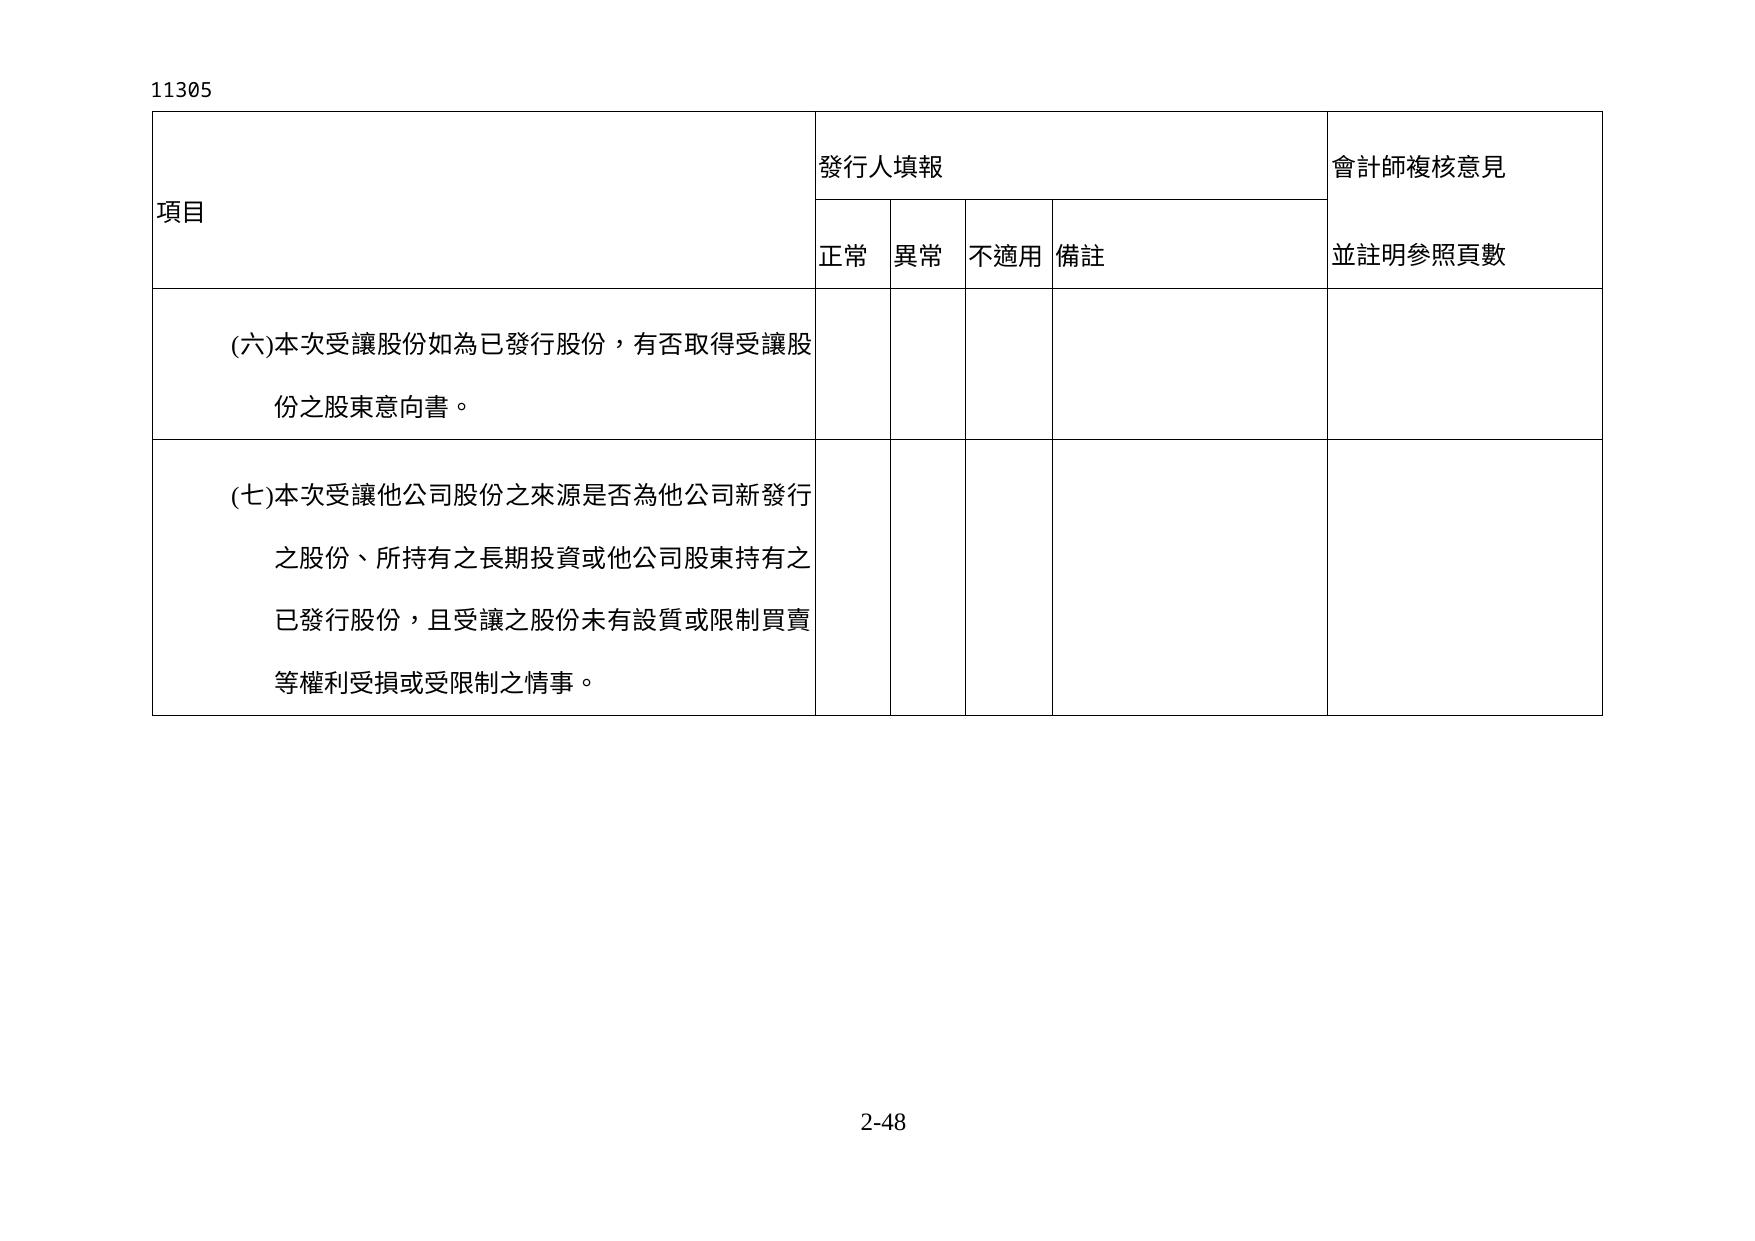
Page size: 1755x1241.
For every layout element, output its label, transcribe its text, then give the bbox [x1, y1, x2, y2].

table_header 項目 [153, 112, 815, 288]
table_cell [816, 440, 890, 715]
table_cell [891, 440, 965, 715]
table_cell [966, 440, 1052, 715]
table_cell 異常 [891, 200, 965, 288]
table_cell 不適用 [966, 200, 1052, 288]
table_cell (六)本次受讓股份如為已發行股份，有否取得受讓股份之股東意向書。 [153, 289, 815, 439]
table_header 發行人填報 [816, 112, 1327, 199]
table_cell [1053, 289, 1327, 439]
table_cell (七)本次受讓他公司股份之來源是否為他公司新發行之股份、所持有之長期投資或他公司股東持有之已發行股份，且受讓之股份未有設質或限制買賣等權利受損或受限制之情事。 [153, 440, 815, 715]
table_cell [891, 289, 965, 439]
table_cell 正常 [816, 200, 890, 288]
table_cell [1328, 440, 1602, 715]
table_cell [816, 289, 890, 439]
table_cell 備註 [1053, 200, 1327, 288]
table_cell [1053, 440, 1327, 715]
table_cell [1328, 289, 1602, 439]
table_header 會計師複核意見 並註明參照頁數 [1328, 112, 1602, 288]
table_cell [966, 289, 1052, 439]
